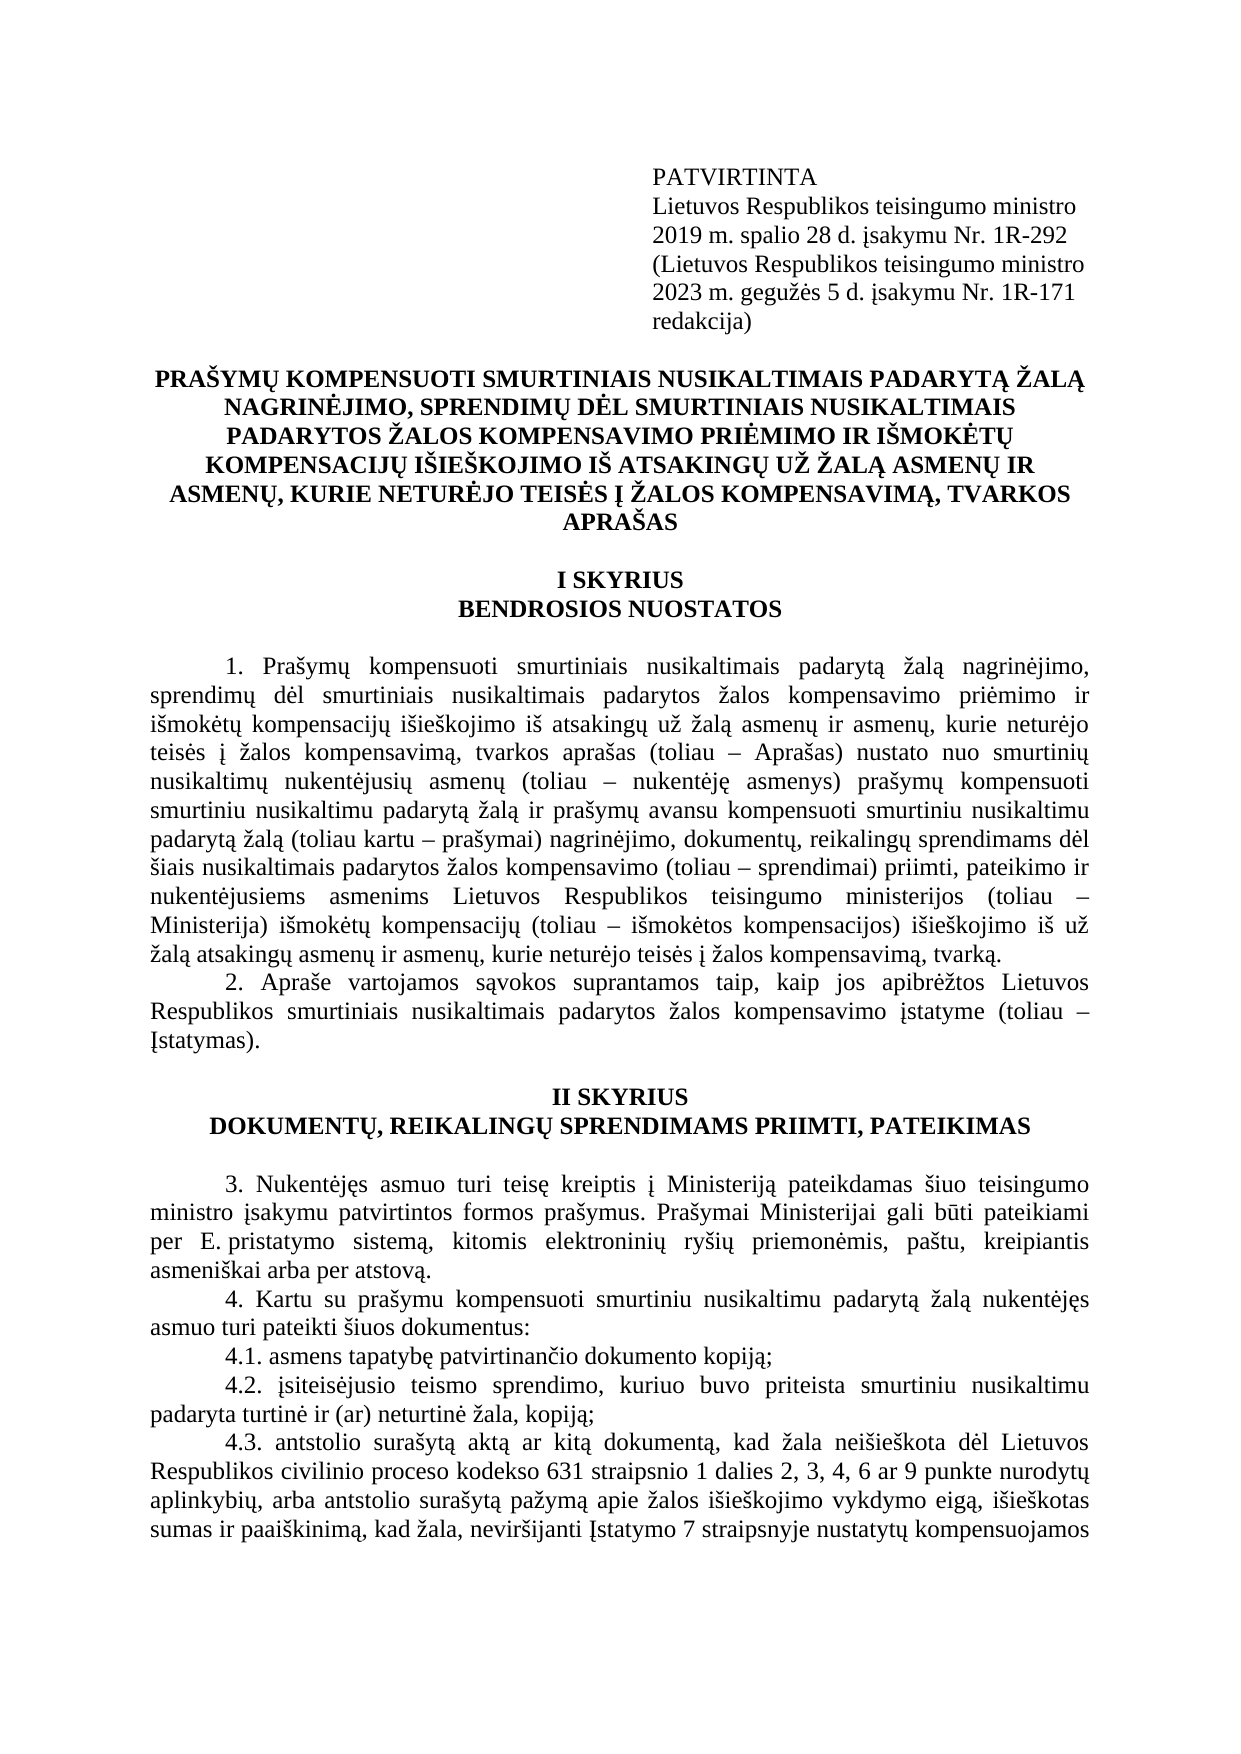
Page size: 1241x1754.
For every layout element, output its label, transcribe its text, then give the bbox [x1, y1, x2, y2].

text 2. Apraše vartojamos sąvokos suprantamos taip, kaip jos apibrėžtos Lietuvos Respublikos smurtiniais nusikaltimais padarytos žalos kompensavimo įstatyme (toliau – Įstatymas). [150, 967, 1090, 1054]
text 4.2. įsiteisėjusio teismo sprendimo, kuriuo buvo priteista smurtiniu nusikaltimu padaryta turtinė ir (ar) neturtinė žala, kopiją; [150, 1370, 1090, 1427]
text 3. Nukentėjęs asmuo turi teisę kreiptis į Ministeriją pateikdamas šiuo teisingumo ministro įsakymu patvirtintos formos prašymus. Prašymai Ministerijai gali būti pateikiami per E. pristatymo sistemą, kitomis elektroninių ryšių priemonėmis, paštu, kreipiantis asmeniškai arba per atstovą. [150, 1169, 1090, 1284]
text (Lietuvos Respublikos teisingumo ministro [490, 249, 1090, 277]
text Lietuvos Respublikos teisingumo ministro [490, 191, 1090, 220]
text PRAŠYMŲ KOMPENSUOTI SMURTINIAIS NUSIKALTIMAIS PADARYTĄ ŽALĄ NAGRINĖJIMO, SPRENDIMŲ DĖL SMURTINIAIS NUSIKALTIMAIS PADARYTOS ŽALOS KOMPENSAVIMO PRIĖMIMO IR IŠMOKĖTŲ KOMPENSACIJŲ IŠIEŠKOJIMO IŠ ATSAKINGŲ UŽ ŽALĄ ASMENŲ IR ASMENŲ, KURIE NETURĖJO TEISĖS Į ŽALOS KOMPENSAVIMĄ, TVARKOS APRAŠAS [150, 364, 1090, 536]
text DOKUMENTŲ, REIKALINGŲ SPRENDIMAMS PRIIMTI, PATEIKIMAS [150, 1111, 1090, 1140]
text II SKYRIUS [150, 1082, 1090, 1111]
text 4.1. asmens tapatybę patvirtinančio dokumento kopiją; [150, 1341, 1090, 1370]
text 2023 m. gegužės 5 d. įsakymu Nr. 1R-171 [490, 277, 1090, 306]
text PATVIRTINTA [490, 162, 1090, 191]
text BENDROSIOS NUOSTATOS [150, 594, 1090, 622]
text 4.3. antstolio surašytą aktą ar kitą dokumentą, kad žala neišieškota dėl Lietuvos Respublikos civilinio proceso kodekso 631 straipsnio 1 dalies 2, 3, 4, 6 ar 9 punkte nurodytų aplinkybių, arba antstolio surašytą pažymą apie žalos išieškojimo vykdymo eigą, išieškotas sumas ir paaiškinimą, kad žala, neviršijanti Įstatymo 7 straipsnyje nustatytų kompensuojamos [150, 1427, 1090, 1542]
text I SKYRIUS [150, 565, 1090, 594]
text redakcija) [490, 306, 1090, 335]
text 2019 m. spalio 28 d. įsakymu Nr. 1R-292 [490, 220, 1090, 249]
text 1. Prašymų kompensuoti smurtiniais nusikaltimais padarytą žalą nagrinėjimo, sprendimų dėl smurtiniais nusikaltimais padarytos žalos kompensavimo priėmimo ir išmokėtų kompensacijų išieškojimo iš atsakingų už žalą asmenų ir asmenų, kurie neturėjo teisės į žalos kompensavimą, tvarkos aprašas (toliau – Aprašas) nustato nuo smurtinių nusikaltimų nukentėjusių asmenų (toliau – nukentėję asmenys) prašymų kompensuoti smurtiniu nusikaltimu padarytą žalą ir prašymų avansu kompensuoti smurtiniu nusikaltimu padarytą žalą (toliau kartu – prašymai) nagrinėjimo, dokumentų, reikalingų sprendimams dėl šiais nusikaltimais padarytos žalos kompensavimo (toliau – sprendimai) priimti, pateikimo ir nukentėjusiems asmenims Lietuvos Respublikos teisingumo ministerijos (toliau – Ministerija) išmokėtų kompensacijų (toliau – išmokėtos kompensacijos) išieškojimo iš už žalą atsakingų asmenų ir asmenų, kurie neturėjo teisės į žalos kompensavimą, tvarką. [150, 651, 1090, 967]
text 4. Kartu su prašymu kompensuoti smurtiniu nusikaltimu padarytą žalą nukentėjęs asmuo turi pateikti šiuos dokumentus: [150, 1284, 1090, 1341]
